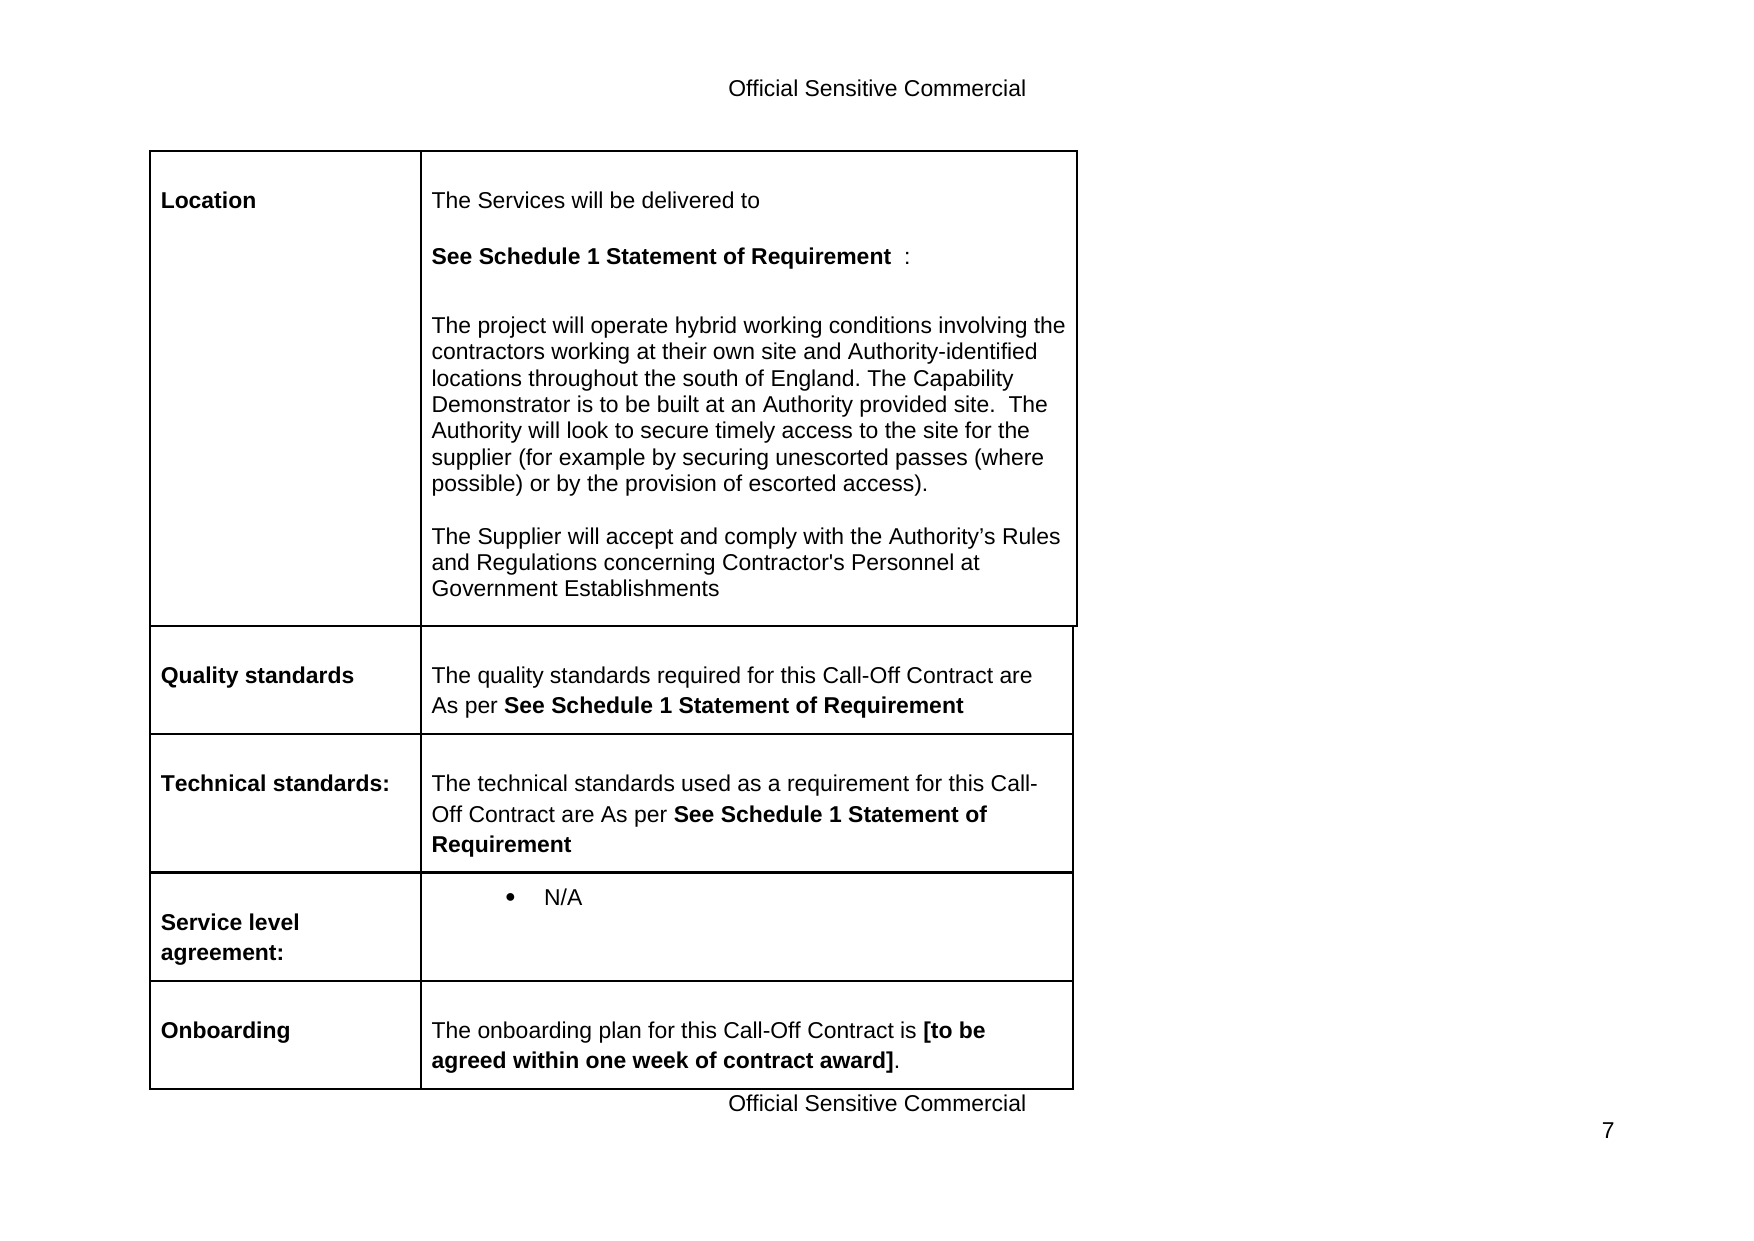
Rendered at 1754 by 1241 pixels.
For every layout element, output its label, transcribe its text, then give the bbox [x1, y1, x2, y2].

table_cell Service level agreement: [151, 874, 420, 980]
table_cell Technical standards: [151, 735, 420, 871]
table_cell N/A [422, 874, 1072, 980]
table_cell The Services will be delivered to See Schedule 1 Statement of Requirement : The project will operate hybrid working conditions involving the contractors working at their own site and Authority-identified locations throughout the south of England. The Capability Demonstrator is to be built at an Authority provided site. The Authority will look to secure timely access to the site for the supplier (for example by securing unescorted passes (where possible) or by the provision of escorted access). The Supplier will accept and comply with the Authority’s Rules and Regulations concerning Contractor's Personnel at Government Establishments [422, 152, 1076, 624]
table_cell The quality standards required for this Call-Off Contract are As per See Schedule 1 Statement of Requirement [422, 627, 1072, 733]
table_cell The technical standards used as a requirement for this Call-Off Contract are As per See Schedule 1 Statement of Requirement [422, 735, 1072, 871]
table_cell The onboarding plan for this Call-Off Contract is [to be agreed within one week of contract award]. [422, 982, 1072, 1088]
table_cell Onboarding [151, 982, 420, 1088]
table_cell Quality standards [151, 627, 420, 733]
table_cell Location [151, 152, 420, 624]
